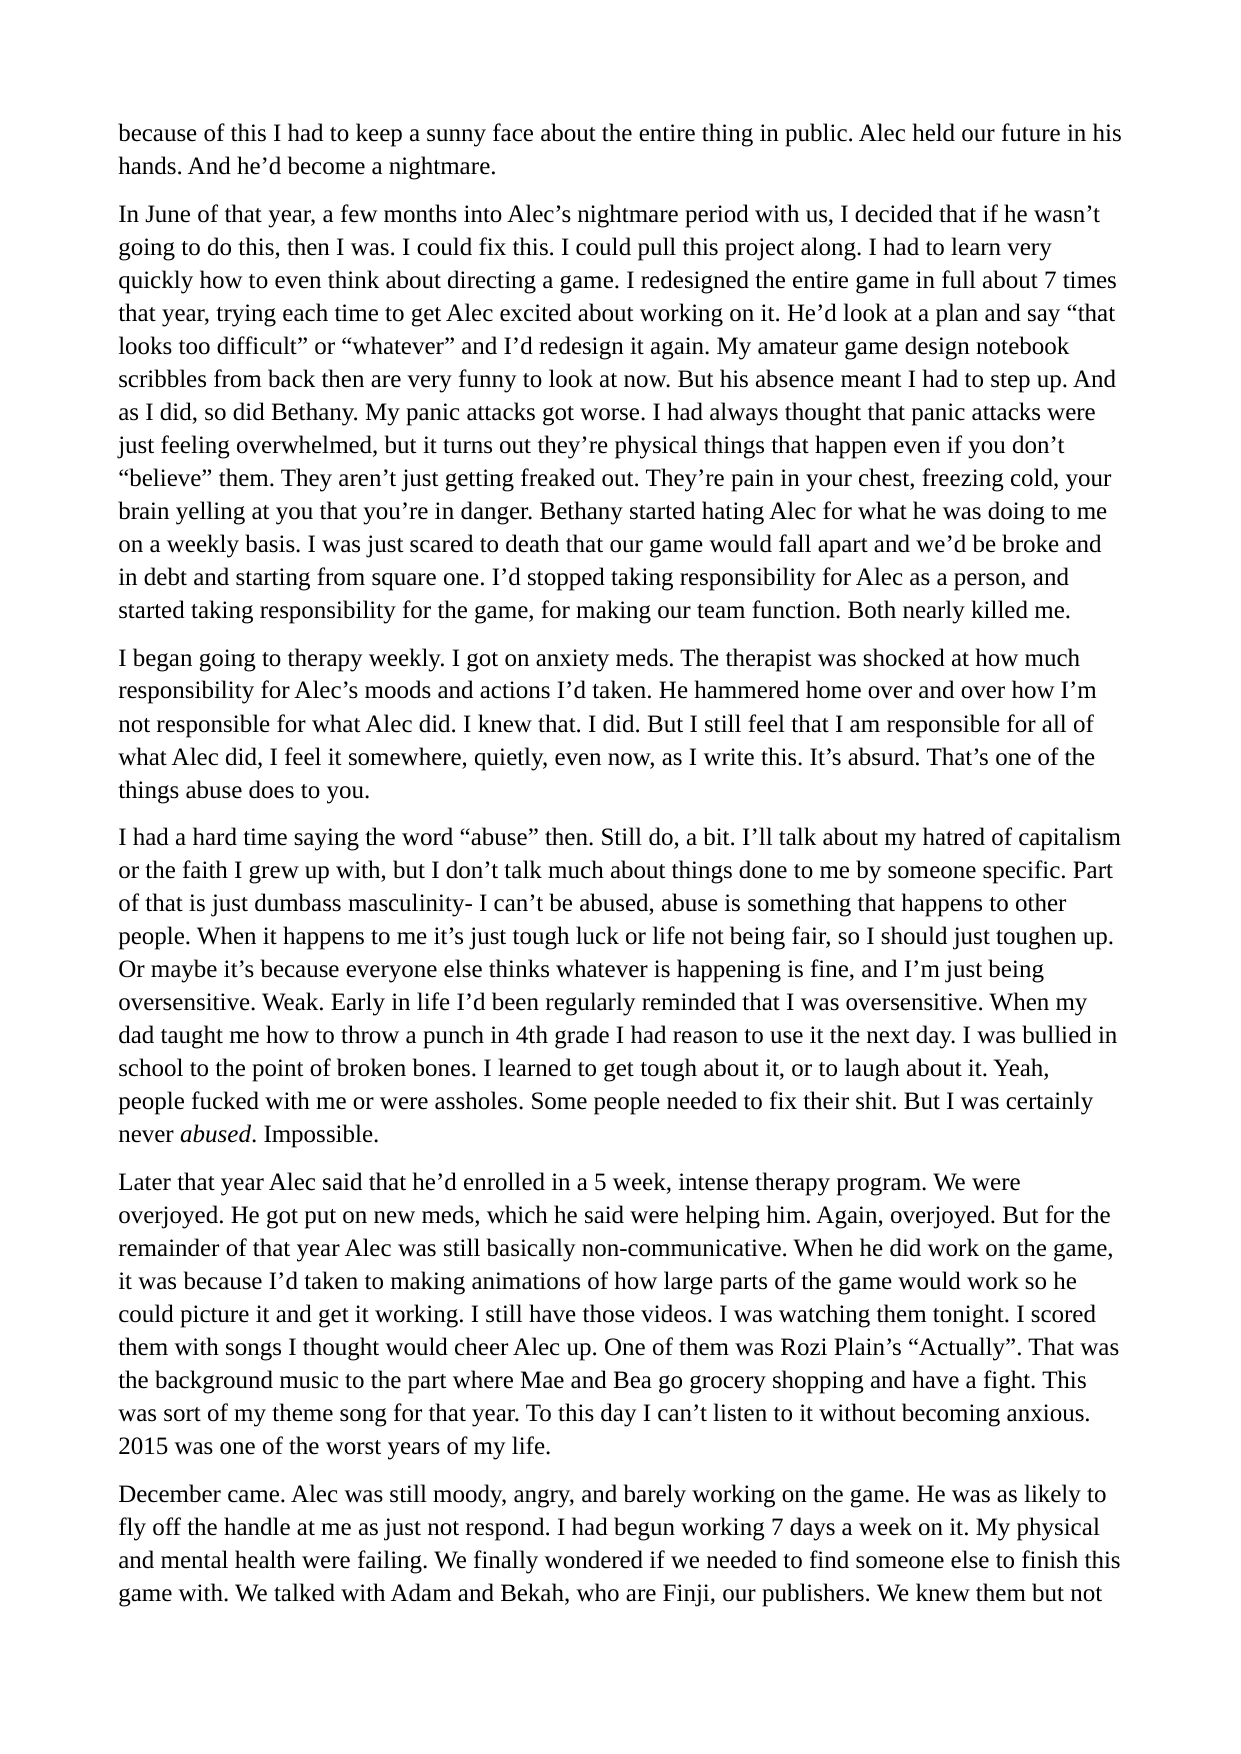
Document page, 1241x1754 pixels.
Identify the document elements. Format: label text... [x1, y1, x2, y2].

text I had a hard time saying the word “abuse” then. Still do, a bit. I’ll talk about my hatred of capitalism or the faith I grew up with, but I don’t talk much about things done to me by someone specific. Part of that is just dumbass masculinity- I can’t be abused, abuse is something that happens to other people. When it happens to me it’s just tough luck or life not being fair, so I should just toughen up. Or maybe it’s because everyone else thinks whatever is happening is fine, and I’m just being oversensitive. Weak. Early in life I’d been regularly reminded that I was oversensitive. When my dad taught me how to throw a punch in 4th grade I had reason to use it the next day. I was bullied in school to the point of broken bones. I learned to get tough about it, or to laugh about it. Yeah, people fucked with me or were assholes. Some people needed to fix their shit. But I was certainly never abused. Impossible. [118, 822, 1122, 1148]
text I began going to therapy weekly. I got on anxiety meds. The therapist was shocked at how much responsibility for Alec’s moods and actions I’d taken. He hammered home over and over how I’m not responsible for what Alec did. I knew that. I did. But I still feel that I am responsible for all of what Alec did, I feel it somewhere, quietly, even now, as I write this. It’s absurd. That’s one of the things abuse does to you. [118, 643, 1122, 803]
text Later that year Alec said that he’d enrolled in a 5 week, intense therapy program. We were overjoyed. He got put on new meds, which he said were helping him. Again, overjoyed. But for the remainder of that year Alec was still basically non-communicative. When he did work on the game, it was because I’d taken to making animations of how large parts of the game would work so he could picture it and get it working. I still have those videos. I was watching them tonight. I scored them with songs I thought would cheer Alec up. One of them was Rozi Plain’s “Actually”. That was the background music to the part where Mae and Bea go grocery shopping and have a fight. This was sort of my theme song for that year. To this day I can’t listen to it without becoming anxious. 2015 was one of the worst years of my life. [118, 1167, 1122, 1460]
text because of this I had to keep a sunny face about the entire thing in public. Alec held our future in his hands. And he’d become a nightmare. [118, 118, 1122, 180]
text In June of that year, a few months into Alec’s nightmare period with us, I decided that if he wasn’t going to do this, then I was. I could fix this. I could pull this project along. I had to learn very quickly how to even think about directing a game. I redesigned the entire game in full about 7 times that year, trying each time to get Alec excited about working on it. He’d look at a plan and say “that looks too difficult” or “whatever” and I’d redesign it again. My amateur game design notebook scribbles from back then are very funny to look at now. But his absence meant I had to step up. And as I did, so did Bethany. My panic attacks got worse. I had always thought that panic attacks were just feeling overwhelmed, but it turns out they’re physical things that happen even if you don’t “believe” them. They aren’t just getting freaked out. They’re pain in your chest, freezing cold, your brain yelling at you that you’re in danger. Bethany started hating Alec for what he was doing to me on a weekly basis. I was just scared to death that our game would fall apart and we’d be broke and in debt and starting from square one. I’d stopped taking responsibility for Alec as a person, and started taking responsibility for the game, for making our team function. Both nearly killed me. [118, 199, 1122, 624]
text December came. Alec was still moody, angry, and barely working on the game. He was as likely to fly off the handle at me as just not respond. I had begun working 7 days a week on it. My physical and mental health were failing. We finally wondered if we needed to find someone else to finish this game with. We talked with Adam and Bekah, who are Finji, our publishers. We knew them but not [118, 1479, 1122, 1607]
